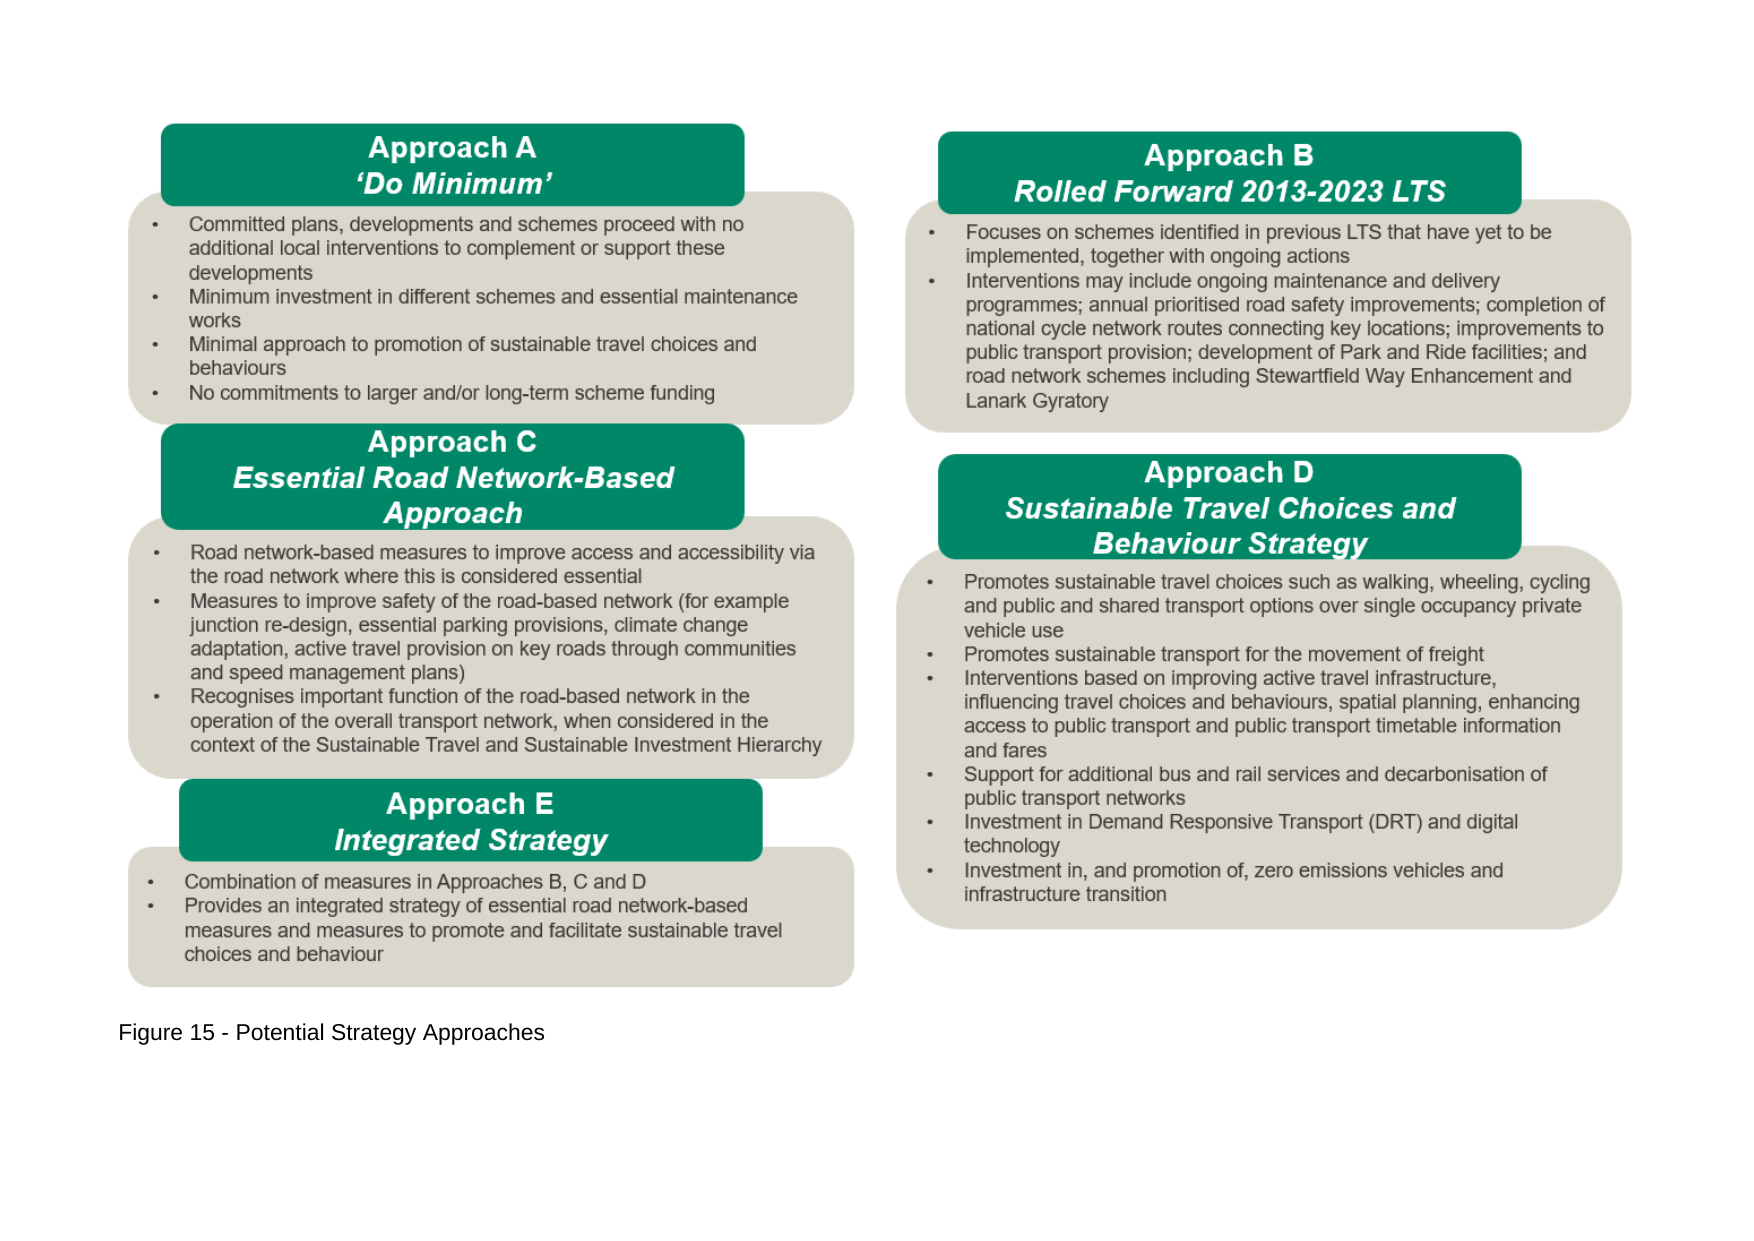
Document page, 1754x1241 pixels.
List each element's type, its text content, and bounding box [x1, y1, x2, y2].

text Figure 15 - Potential Strategy Approaches [118, 1019, 1636, 1046]
